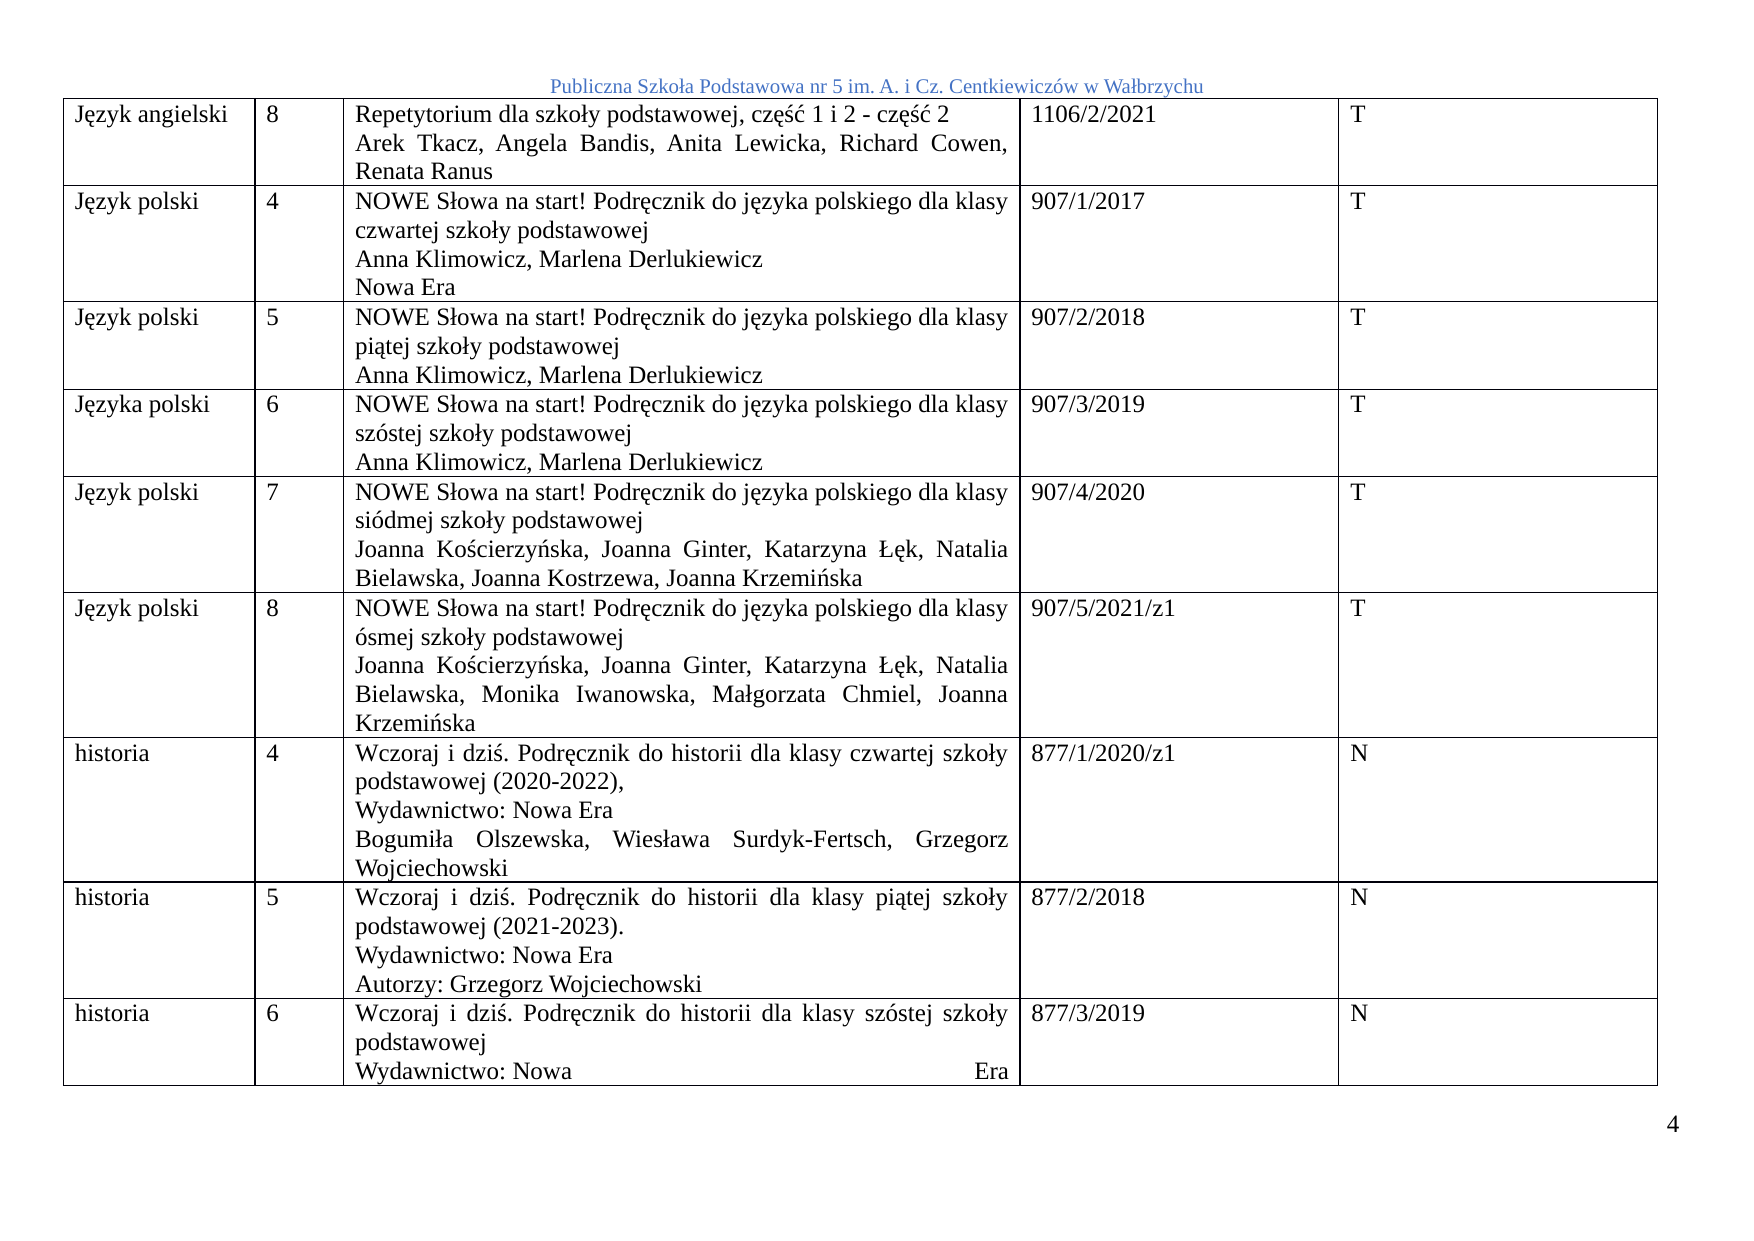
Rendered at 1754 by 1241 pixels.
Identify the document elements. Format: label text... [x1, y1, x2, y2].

table_cell T [1339, 99, 1657, 185]
table_cell Repetytorium dla szkoły podstawowej, część 1 i 2 - część 2 Arek Tkacz, Angela Bandis, Anita Lewicka, Richard Cowen, Renata Ranus [344, 99, 1019, 185]
table_cell Wczoraj i dziś. Podręcznik do historii dla klasy szóstej szkoły podstawowej Wydawnictwo: Nowa Era [344, 999, 1019, 1085]
table_cell Język polski [64, 186, 254, 301]
table_cell NOWE Słowa na start! Podręcznik do języka polskiego dla klasy siódmej szkoły podstawowej Joanna Kościerzyńska, Joanna Ginter, Katarzyna Łęk, Natalia Bielawska, Joanna Kostrzewa, Joanna Krzemińska [344, 477, 1019, 592]
table_cell 6 [256, 999, 343, 1085]
table_cell Wczoraj i dziś. Podręcznik do historii dla klasy czwartej szkoły podstawowej (2020-2022), Wydawnictwo: Nowa Era Bogumiła Olszewska, Wiesława Surdyk-Fertsch, Grzegorz Wojciechowski [344, 738, 1019, 881]
table_cell historia [64, 883, 254, 997]
table_cell 5 [256, 302, 343, 388]
table_cell 4 [256, 738, 343, 881]
table_cell 877/3/2019 [1021, 999, 1338, 1085]
table_cell Język polski [64, 302, 254, 388]
table_cell 907/4/2020 [1021, 477, 1338, 592]
table_cell T [1339, 390, 1657, 476]
table_cell 907/1/2017 [1021, 186, 1338, 301]
table_cell NOWE Słowa na start! Podręcznik do języka polskiego dla klasy piątej szkoły podstawowej Anna Klimowicz, Marlena Derlukiewicz [344, 302, 1019, 388]
table_cell N [1339, 999, 1657, 1085]
table_cell 7 [256, 477, 343, 592]
table_cell T [1339, 186, 1657, 301]
table_cell NOWE Słowa na start! Podręcznik do języka polskiego dla klasy ósmej szkoły podstawowej Joanna Kościerzyńska, Joanna Ginter, Katarzyna Łęk, Natalia Bielawska, Monika Iwanowska, Małgorzata Chmiel, Joanna Krzemińska [344, 593, 1019, 737]
table_cell Język polski [64, 477, 254, 592]
table_cell N [1339, 738, 1657, 881]
table_cell Język angielski [64, 99, 254, 185]
table_cell 4 [256, 186, 343, 301]
table_cell NOWE Słowa na start! Podręcznik do języka polskiego dla klasy szóstej szkoły podstawowej Anna Klimowicz, Marlena Derlukiewicz [344, 390, 1019, 476]
table_cell 907/5/2021/z1 [1021, 593, 1338, 737]
table_cell 877/2/2018 [1021, 883, 1338, 997]
table_cell N [1339, 883, 1657, 997]
table_cell Języka polski [64, 390, 254, 476]
table_cell Język polski [64, 593, 254, 737]
table_cell 8 [256, 99, 343, 185]
table_cell 907/3/2019 [1021, 390, 1338, 476]
table_cell 8 [256, 593, 343, 737]
table_cell Wczoraj i dziś. Podręcznik do historii dla klasy piątej szkoły podstawowej (2021-2023). Wydawnictwo: Nowa Era Autorzy: Grzegorz Wojciechowski [344, 883, 1019, 997]
table_cell T [1339, 477, 1657, 592]
table_cell T [1339, 593, 1657, 737]
table_cell 6 [256, 390, 343, 476]
table_cell NOWE Słowa na start! Podręcznik do języka polskiego dla klasy czwartej szkoły podstawowej Anna Klimowicz, Marlena Derlukiewicz Nowa Era [344, 186, 1019, 301]
table_cell T [1339, 302, 1657, 388]
table_cell historia [64, 738, 254, 881]
table_cell 877/1/2020/z1 [1021, 738, 1338, 881]
table_cell 1106/2/2021 [1021, 99, 1338, 185]
table_cell historia [64, 999, 254, 1085]
table_cell 907/2/2018 [1021, 302, 1338, 388]
table_cell 5 [256, 883, 343, 997]
